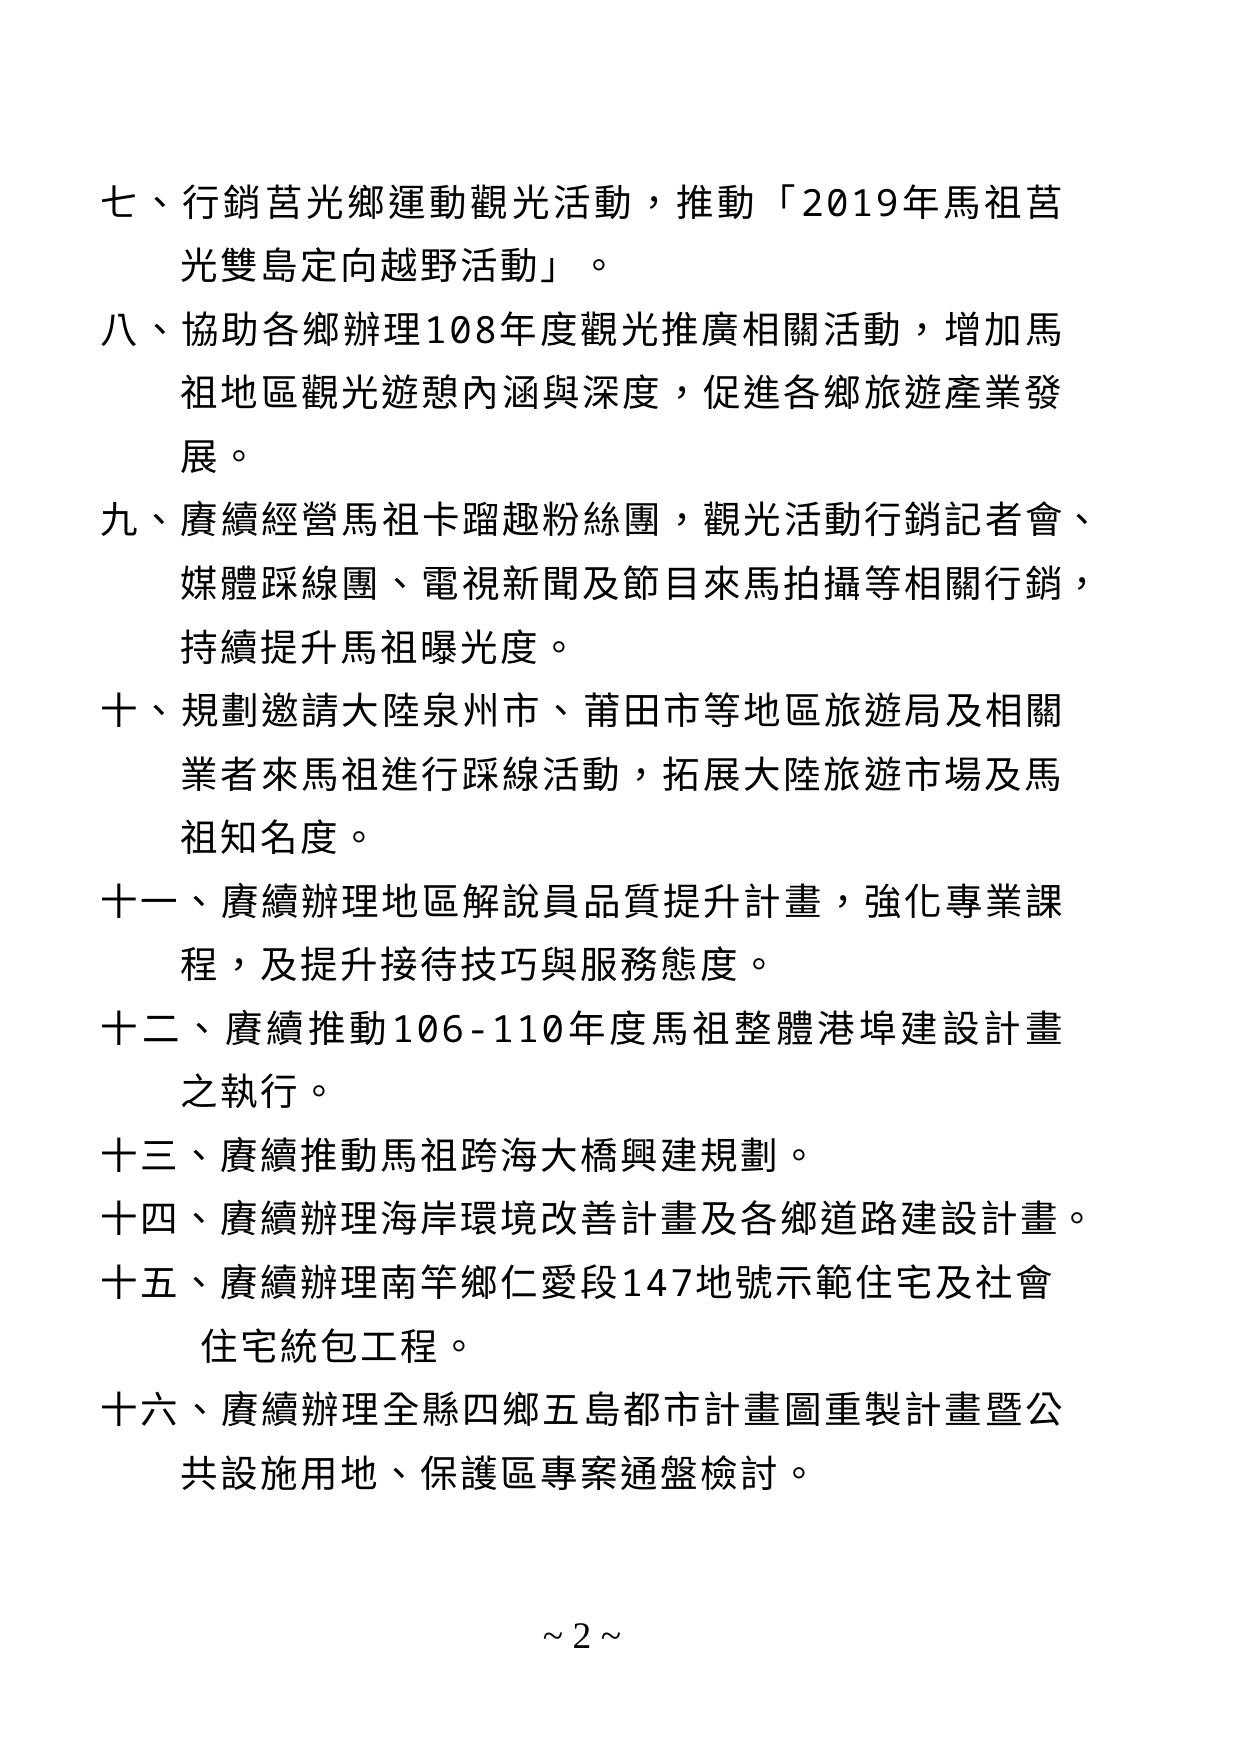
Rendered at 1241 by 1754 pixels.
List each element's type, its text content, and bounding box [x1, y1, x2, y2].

text 住宅統包工程。 [100, 1309, 1063, 1373]
text 十五、賡續辦理南竿鄉仁愛段147地號示範住宅及社會 [100, 1246, 1063, 1309]
text 十一、賡續辦理地區解說員品質提升計畫，強化專業課程，及提升接待技巧與服務態度。 [100, 864, 1063, 991]
text 十二、賡續推動106-110年度馬祖整體港埠建設計畫之執行。 [100, 991, 1063, 1118]
text 十三、賡續推動馬祖跨海大橋興建規劃。 [100, 1118, 1063, 1182]
text 八、協助各鄉辦理108年度觀光推廣相關活動，增加馬祖地區觀光遊憩內涵與深度，促進各鄉旅遊產業發展。 [100, 292, 1063, 483]
text 十、規劃邀請大陸泉州市、莆田市等地區旅遊局及相關業者來馬祖進行踩線活動，拓展大陸旅遊市場及馬祖知名度。 [100, 674, 1063, 864]
text 九、賡續經營馬祖卡蹓趣粉絲團，觀光活動行銷記者會、媒體踩線團、電視新聞及節目來馬拍攝等相關行銷，持續提升馬祖曝光度。 [100, 483, 1063, 674]
text 十六、賡續辦理全縣四鄉五島都市計畫圖重製計畫暨公共設施用地、保護區專案通盤檢討。 [100, 1373, 1063, 1500]
text 十四、賡續辦理海岸環境改善計畫及各鄉道路建設計畫。 [100, 1182, 1063, 1246]
text 七、行銷莒光鄉運動觀光活動，推動「2019年馬祖莒光雙島定向越野活動」。 [100, 165, 1063, 292]
